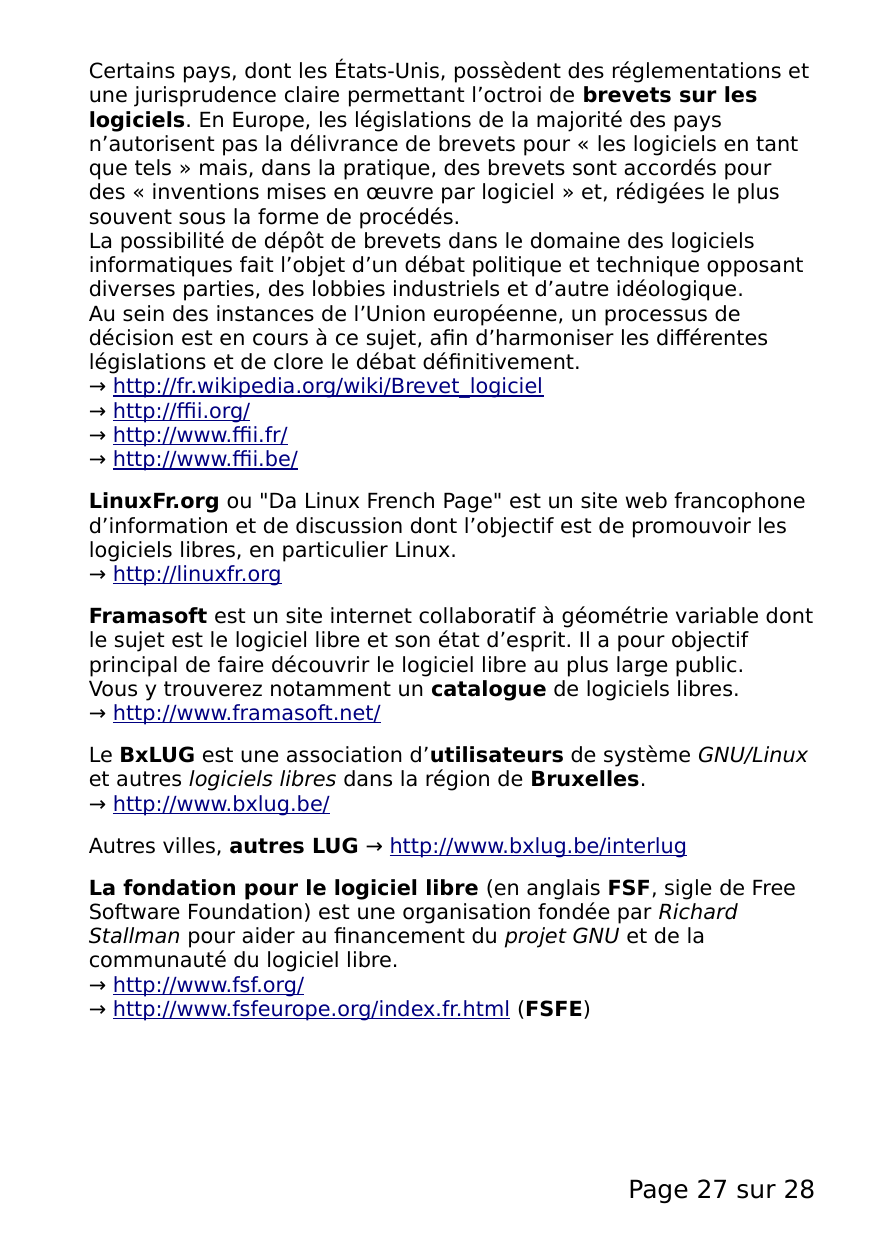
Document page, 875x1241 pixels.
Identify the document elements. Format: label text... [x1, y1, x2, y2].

text Certains pays, dont les États-Unis, possèdent des réglementations et une jurisprudence claire permettant l’octroi de brevets sur les logiciels. En Europe, les législations de la majorité des pays n’autorisent pas la délivrance de brevets pour « les logiciels en tant que tels » mais, dans la pratique, des brevets sont accordés pour des « inventions mises en œuvre par logiciel » et, rédigées le plus souvent sous la forme de procédés. La possibilité de dépôt de brevets dans le domaine des logiciels informatiques fait l’objet d’un débat politique et technique opposant diverses parties, des lobbies industriels et d’autre idéologique. Au sein des instances de l’Union européenne, un processus de décision est en cours à ce sujet, afin d’harmoniser les différentes législations et de clore le débat définitivement. → http://fr.wikipedia.org/wiki/Brevet_logiciel → http://ffii.org/ → http://www.ffii.fr/ → http://www.ffii.be/ [88, 59, 815, 472]
text Framasoft est un site internet collaboratif à géométrie variable dont le sujet est le logiciel libre et son état d’esprit. Il a pour objectif principal de faire découvrir le logiciel libre au plus large public. Vous y trouverez notamment un catalogue de logiciels libres. → http://www.framasoft.net/ [88, 604, 815, 726]
text Autres villes, autres LUG → http://www.bxlug.be/interlug [88, 834, 815, 858]
text La fondation pour le logiciel libre (en anglais FSF, sigle de Free Software Foundation) est une organisation fondée par Richard Stallman pour aider au financement du projet GNU et de la communauté du logiciel libre. → http://www.fsf.org/ → http://www.fsfeurope.org/index.fr.html (FSFE) [88, 876, 815, 1021]
text LinuxFr.org ou "Da Linux French Page" est un site web francophone d’information et de discussion dont l’objectif est de promouvoir les logiciels libres, en particulier Linux. → http://linuxfr.org [88, 489, 815, 586]
text Le BxLUG est une association d’utilisateurs de système GNU/Linux et autres logiciels libres dans la région de Bruxelles. → http://www.bxlug.be/ [88, 743, 815, 816]
